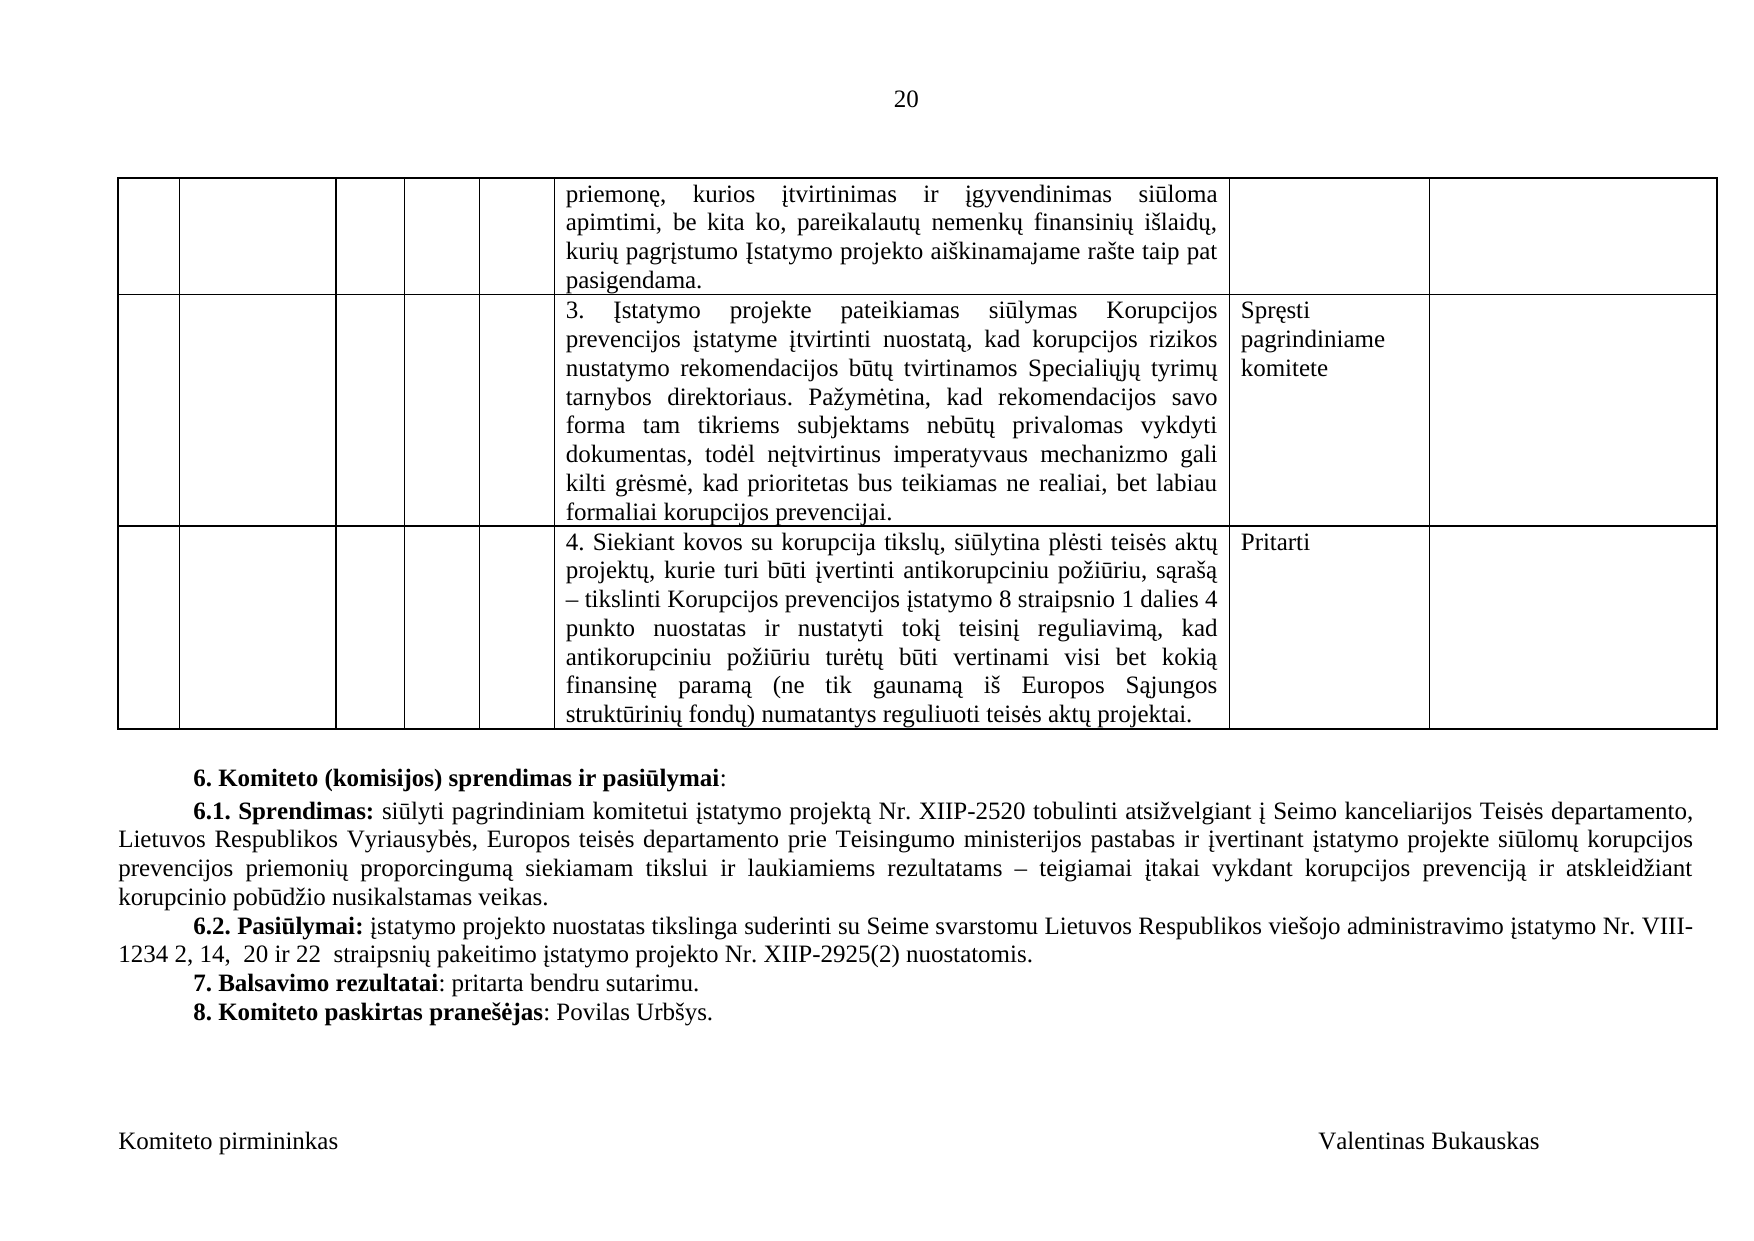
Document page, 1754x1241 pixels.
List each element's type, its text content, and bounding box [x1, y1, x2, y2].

table_cell 3. Įstatymo projekte pateikiamas siūlymas Korupcijos prevencijos įstatyme įtvirtinti nuostatą, kad korupcijos rizikos nustatymo rekomendacijos būtų tvirtinamos Specialiųjų tyrimų tarnybos direktoriaus. Pažymėtina, kad rekomendacijos savo forma tam tikriems subjektams nebūtų privalomas vykdyti dokumentas, todėl neįtvirtinus imperatyvaus mechanizmo gali kilti grėsmė, kad prioritetas bus teikiamas ne realiai, bet labiau formaliai korupcijos prevencijai. [555, 295, 1229, 525]
table_cell 4. Siekiant kovos su korupcija tikslų, siūlytina plėsti teisės aktų projektų, kurie turi būti įvertinti antikorupciniu požiūriu, sąrašą – tikslinti Korupcijos prevencijos įstatymo 8 straipsnio 1 dalies 4 punkto nuostatas ir nustatyti tokį teisinį reguliavimą, kad antikorupciniu požiūriu turėtų būti vertinami visi bet kokią finansinę paramą (ne tik gaunamą iš Europos Sąjungos struktūrinių fondų) numatantys reguliuoti teisės aktų projektai. [555, 527, 1229, 728]
table_cell [1430, 179, 1716, 294]
table_cell [480, 179, 554, 294]
table_cell Pritarti [1230, 527, 1429, 728]
text 6.2. Pasiūlymai: įstatymo projekto nuostatas tikslinga suderinti su Seime svarstomu Lietuvos Respublikos viešojo administravimo įstatymo Nr. VIII-1234 2, 14, 20 ir 22 straipsnių pakeitimo įstatymo projekto Nr. XIIP-2925(2) nuostatomis. [118, 911, 1694, 968]
text Komiteto pirmininkas Valentinas Bukauskas [118, 1126, 1694, 1155]
table_cell [119, 295, 179, 525]
text 6. Komiteto (komisijos) sprendimas ir pasiūlymai: [118, 763, 1694, 791]
table_cell [405, 295, 479, 525]
text 8. Komiteto paskirtas pranešėjas: Povilas Urbšys. [118, 997, 1694, 1026]
table_cell [405, 179, 479, 294]
table_cell [1430, 295, 1716, 525]
table_cell [337, 295, 404, 525]
table_cell [480, 527, 554, 728]
table_cell [180, 295, 335, 525]
text 7. Balsavimo rezultatai: pritarta bendru sutarimu. [118, 968, 1694, 997]
table_cell [337, 527, 404, 728]
table_cell [1430, 527, 1716, 728]
table_cell [180, 179, 335, 294]
table_cell [119, 527, 179, 728]
table_cell [1230, 179, 1429, 294]
table_cell [119, 179, 179, 294]
table_cell [337, 179, 404, 294]
table_cell Spręsti pagrindiniame komitete [1230, 295, 1429, 525]
table_cell [180, 527, 335, 728]
table_cell [405, 527, 479, 728]
table_cell priemonę, kurios įtvirtinimas ir įgyvendinimas siūloma apimtimi, be kita ko, pareikalautų nemenkų finansinių išlaidų, kurių pagrįstumo Įstatymo projekto aiškinamajame rašte taip pat pasigendama. [555, 179, 1229, 294]
text 6.1. Sprendimas: siūlyti pagrindiniam komitetui įstatymo projektą Nr. XIIP-2520 tobulinti atsižvelgiant į Seimo kanceliarijos Teisės departamento, Lietuvos Respublikos Vyriausybės, Europos teisės departamento prie Teisingumo ministerijos pastabas ir įvertinant įstatymo projekte siūlomų korupcijos prevencijos priemonių proporcingumą siekiamam tikslui ir laukiamiems rezultatams – teigiamai įtakai vykdant korupcijos prevenciją ir atskleidžiant korupcinio pobūdžio nusikalstamas veikas. [118, 796, 1694, 911]
table_cell [480, 295, 554, 525]
